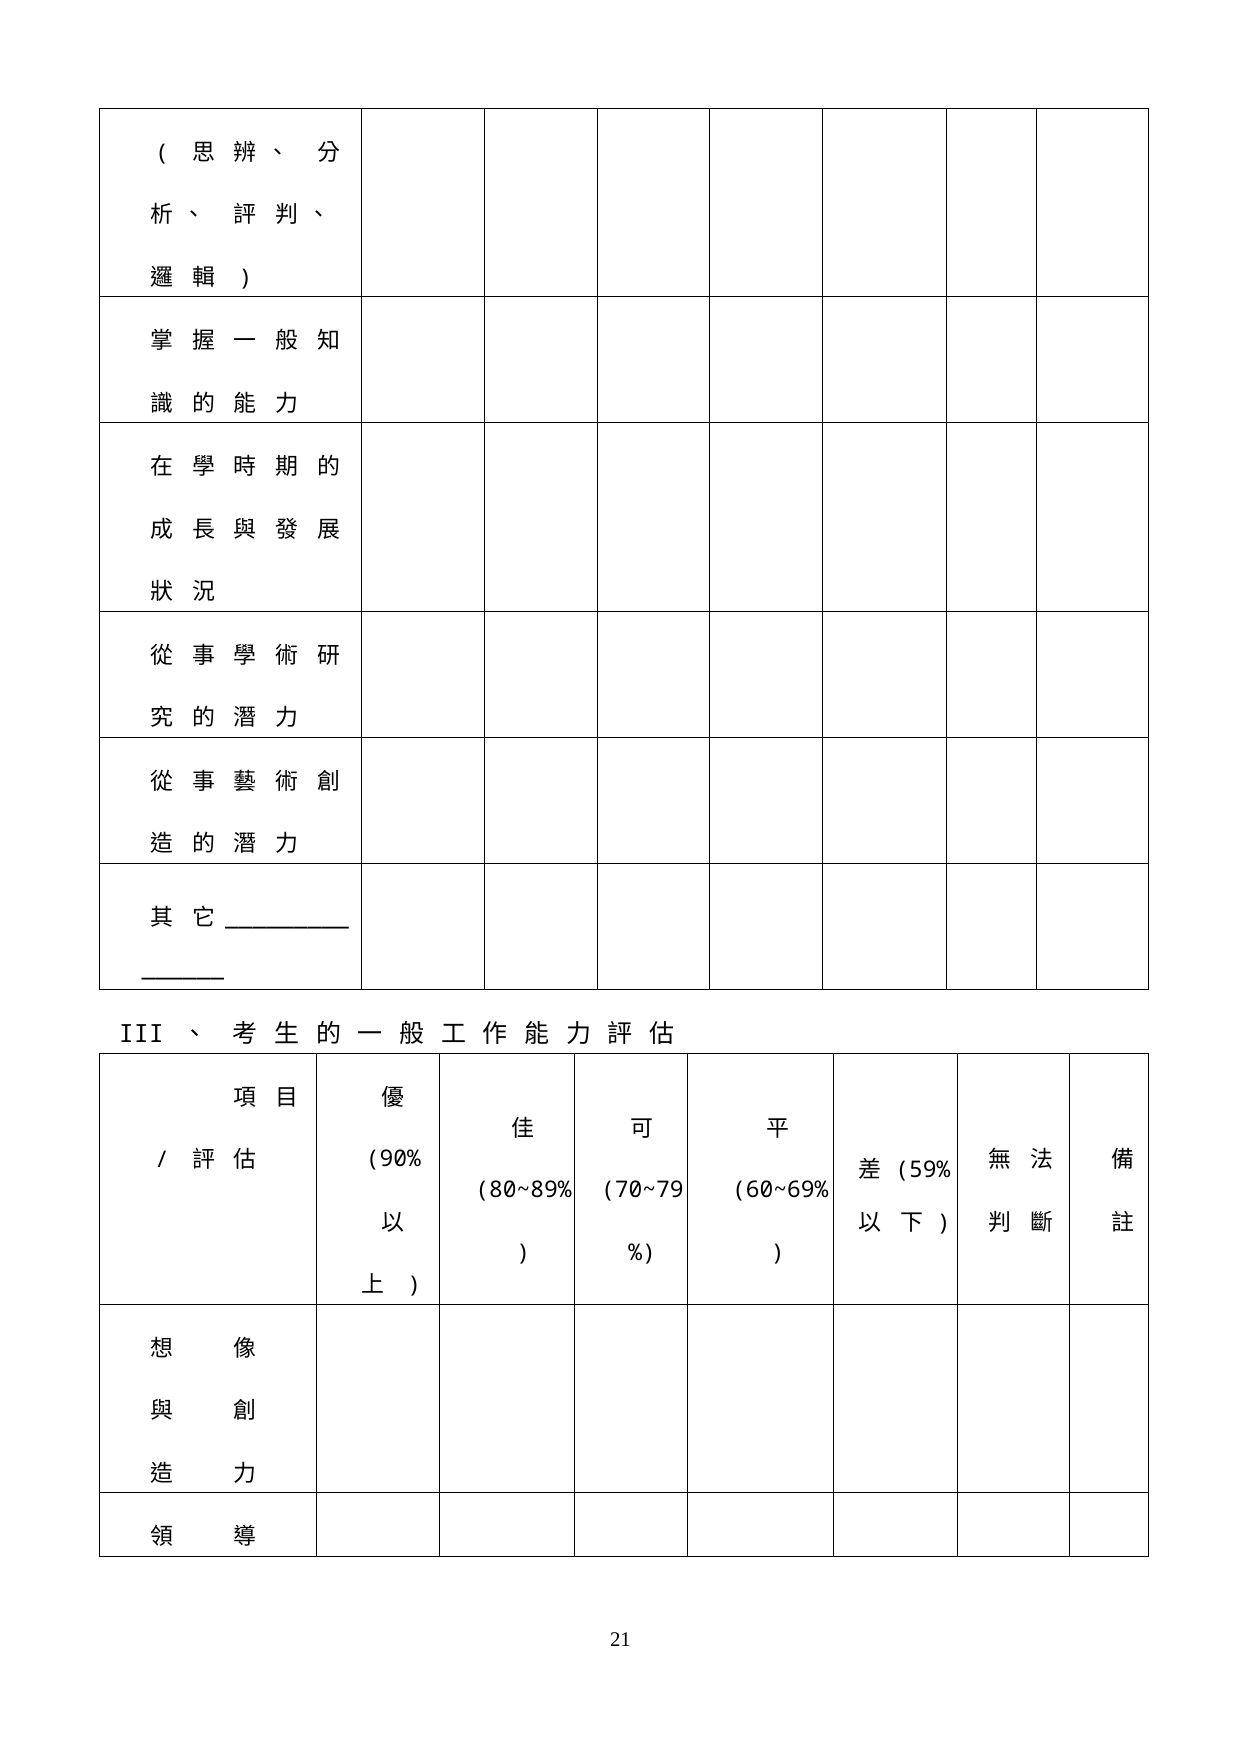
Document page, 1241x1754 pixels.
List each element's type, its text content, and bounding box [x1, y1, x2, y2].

table_header 佳(80~89%) [440, 1054, 574, 1303]
table_cell [598, 864, 709, 989]
table_cell [823, 297, 946, 422]
table_cell [317, 1305, 439, 1492]
table_cell [598, 109, 709, 296]
table_cell [947, 864, 1036, 989]
table_cell [362, 612, 484, 737]
table_cell [485, 423, 597, 611]
table_cell [440, 1493, 574, 1556]
table_cell (思辨、分析、評判、邏輯) [100, 109, 361, 296]
table_cell [823, 612, 946, 737]
table_cell 其它_______________ [100, 864, 361, 989]
table_cell [1037, 738, 1148, 863]
table_cell 領 導 [100, 1493, 316, 1556]
table_cell [362, 738, 484, 863]
table_cell [688, 1305, 833, 1492]
table_cell [485, 612, 597, 737]
table_cell [710, 423, 822, 611]
table_cell 在學時期的成長與發展狀況 [100, 423, 361, 611]
table_cell 想 像 與 創 造 力 [100, 1305, 316, 1492]
table_cell [317, 1493, 439, 1556]
table_cell [834, 1493, 957, 1556]
table_cell [947, 109, 1036, 296]
table_cell [362, 864, 484, 989]
table_cell [598, 423, 709, 611]
table_cell [598, 738, 709, 863]
table_header 優(90%以上) [317, 1054, 439, 1303]
table_cell [362, 423, 484, 611]
table_cell [834, 1305, 957, 1492]
table_cell [710, 612, 822, 737]
table_header 可(70~79%) [575, 1054, 687, 1303]
table_cell [823, 109, 946, 296]
table_cell [575, 1493, 687, 1556]
table_cell [362, 109, 484, 296]
table_cell [485, 297, 597, 422]
text III、考生的一般工作能力評估 [99, 990, 1141, 1052]
table_cell [710, 297, 822, 422]
table_header 備註 [1070, 1054, 1148, 1303]
table_cell 掌握一般知識的能力 [100, 297, 361, 422]
table_cell [485, 738, 597, 863]
table_header 項目/評估 [100, 1054, 316, 1303]
table_cell [598, 612, 709, 737]
table_cell [710, 109, 822, 296]
table_cell [1070, 1493, 1148, 1556]
table_cell [598, 297, 709, 422]
table_cell [947, 297, 1036, 422]
table_cell [958, 1493, 1069, 1556]
table_header 平(60~69%) [688, 1054, 833, 1303]
table_cell [1070, 1305, 1148, 1492]
table_cell [710, 864, 822, 989]
table_cell [1037, 423, 1148, 611]
table_cell [575, 1305, 687, 1492]
table_cell 從事藝術創造的潛力 [100, 738, 361, 863]
table_cell [823, 738, 946, 863]
table_cell [947, 612, 1036, 737]
table_cell [440, 1305, 574, 1492]
table_cell [485, 864, 597, 989]
table_cell [362, 297, 484, 422]
table_cell [958, 1305, 1069, 1492]
table_cell [947, 738, 1036, 863]
table_cell [688, 1493, 833, 1556]
table_cell [1037, 297, 1148, 422]
table_cell [710, 738, 822, 863]
table_cell [947, 423, 1036, 611]
table_cell [823, 423, 946, 611]
table_header 差(59%以下) [834, 1054, 957, 1303]
table_cell 從事學術研究的潛力 [100, 612, 361, 737]
table_header 無法判斷 [958, 1054, 1069, 1303]
table_cell [1037, 612, 1148, 737]
table_cell [1037, 864, 1148, 989]
table_cell [1037, 109, 1148, 296]
table_cell [485, 109, 597, 296]
table_cell [823, 864, 946, 989]
